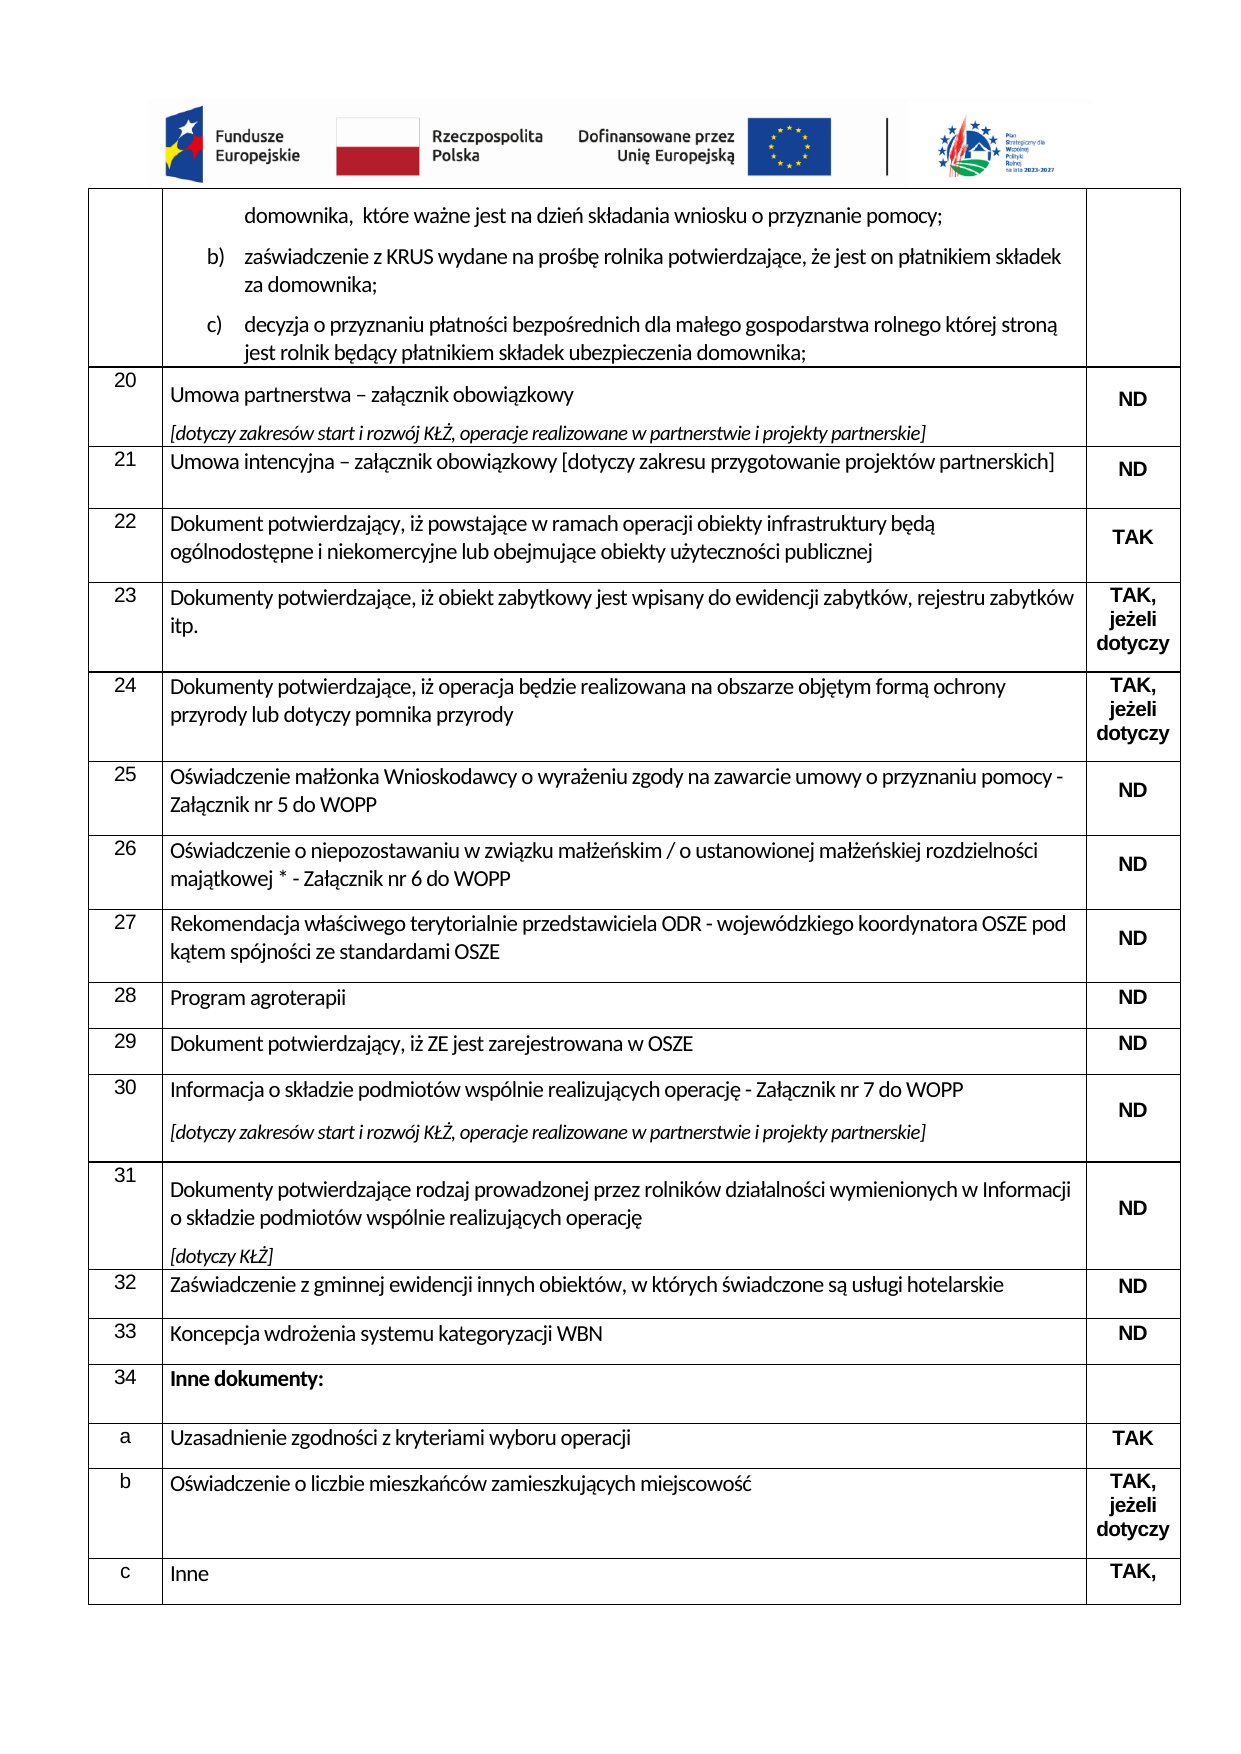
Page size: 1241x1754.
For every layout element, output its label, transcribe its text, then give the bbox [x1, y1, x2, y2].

table_cell [1087, 1365, 1180, 1422]
table_cell 30 [89, 1075, 162, 1161]
table_cell 32 [89, 1270, 162, 1318]
table_cell ND [1087, 447, 1180, 508]
table_cell Koncepcja wdrożenia systemu kategoryzacji WBN [163, 1319, 1086, 1363]
table_cell Rekomendacja właściwego terytorialnie przedstawiciela ODR - wojewódzkiego koordynatora OSZE pod kątem spójności ze standardami OSZE [163, 910, 1086, 982]
table_cell a [89, 1424, 162, 1468]
table_cell 29 [89, 1029, 162, 1074]
table_cell Inne [163, 1559, 1086, 1603]
table_cell b [89, 1469, 162, 1558]
table_cell TAK [1087, 509, 1180, 582]
table_cell [89, 189, 162, 366]
table_cell [1087, 189, 1180, 366]
table_cell c [89, 1559, 162, 1603]
table_cell TAK, [1087, 1559, 1180, 1603]
table_cell Dokument potwierdzający, iż ZE jest zarejestrowana w OSZE [163, 1029, 1086, 1074]
table_cell 25 [89, 762, 162, 835]
table_cell Dokumenty potwierdzające, iż obiekt zabytkowy jest wpisany do ewidencji zabytków, rejestru zabytków itp. [163, 583, 1086, 671]
table_cell Informacja o składzie podmiotów wspólnie realizujących operację - Załącznik nr 7 do WOPP [dotyczy zakresów start i rozwój KŁŻ, operacje realizowane w partnerstwie i projekty partnerskie] [163, 1075, 1086, 1161]
table_cell 33 [89, 1319, 162, 1363]
table_cell ND [1087, 836, 1180, 908]
table_cell Program agroterapii [163, 983, 1086, 1028]
table_cell ND [1087, 1270, 1180, 1318]
table_cell 23 [89, 583, 162, 671]
table_cell ND [1087, 1163, 1180, 1269]
table_cell Dokumenty potwierdzające, iż operacja będzie realizowana na obszarze objętym formą ochrony przyrody lub dotyczy pomnika przyrody [163, 673, 1086, 761]
table_cell ND [1087, 762, 1180, 835]
table_cell domownika, które ważne jest na dzień składania wniosku o przyznanie pomocy; zaświadczenie z KRUS wydane na prośbę rolnika potwierdzające, że jest on płatnikiem składek za domownika; decyzja o przyznaniu płatności bezpośrednich dla małego gospodarstwa rolnego której stroną jest rolnik będący płatnikiem składek ubezpieczenia domownika; [163, 189, 1086, 366]
table_cell 21 [89, 447, 162, 508]
table_cell TAK, jeżeli dotyczy [1087, 1469, 1180, 1558]
table_cell 24 [89, 673, 162, 761]
table_cell Oświadczenie małżonka Wnioskodawcy o wyrażeniu zgody na zawarcie umowy o przyznaniu pomocy - Załącznik nr 5 do WOPP [163, 762, 1086, 835]
table_cell Oświadczenie o liczbie mieszkańców zamieszkujących miejscowość [163, 1469, 1086, 1558]
table_cell Dokumenty potwierdzające rodzaj prowadzonej przez rolników działalności wymienionych w Informacji o składzie podmiotów wspólnie realizujących operację [dotyczy KŁŻ] [163, 1163, 1086, 1269]
table_cell Uzasadnienie zgodności z kryteriami wyboru operacji [163, 1424, 1086, 1468]
table_cell 22 [89, 509, 162, 582]
table_cell ND [1087, 368, 1180, 446]
table_cell TAK [1087, 1424, 1180, 1468]
table_cell Inne dokumenty: [163, 1365, 1086, 1422]
table_cell 26 [89, 836, 162, 908]
table_cell 20 [89, 368, 162, 446]
table_cell ND [1087, 910, 1180, 982]
table_cell Umowa intencyjna – załącznik obowiązkowy [dotyczy zakresu przygotowanie projektów partnerskich] [163, 447, 1086, 508]
table_cell 27 [89, 910, 162, 982]
table_cell Oświadczenie o niepozostawaniu w związku małżeńskim / o ustanowionej małżeńskiej rozdzielności majątkowej * - Załącznik nr 6 do WOPP [163, 836, 1086, 908]
table_cell ND [1087, 1029, 1180, 1074]
table_cell TAK, jeżeli dotyczy [1087, 673, 1180, 761]
table_cell Umowa partnerstwa – załącznik obowiązkowy [dotyczy zakresów start i rozwój KŁŻ, operacje realizowane w partnerstwie i projekty partnerskie] [163, 368, 1086, 446]
table_cell ND [1087, 1319, 1180, 1363]
table_cell ND [1087, 983, 1180, 1028]
table_cell ND [1087, 1075, 1180, 1161]
table_cell TAK, jeżeli dotyczy [1087, 583, 1180, 671]
table_cell 34 [89, 1365, 162, 1422]
table_cell Dokument potwierdzający, iż powstające w ramach operacji obiekty infrastruktury będą ogólnodostępne i niekomercyjne lub obejmujące obiekty użyteczności publicznej [163, 509, 1086, 582]
table_cell 31 [89, 1163, 162, 1269]
table_cell 28 [89, 983, 162, 1028]
table_cell Zaświadczenie z gminnej ewidencji innych obiektów, w których świadczone są usługi hotelarskie [163, 1270, 1086, 1318]
